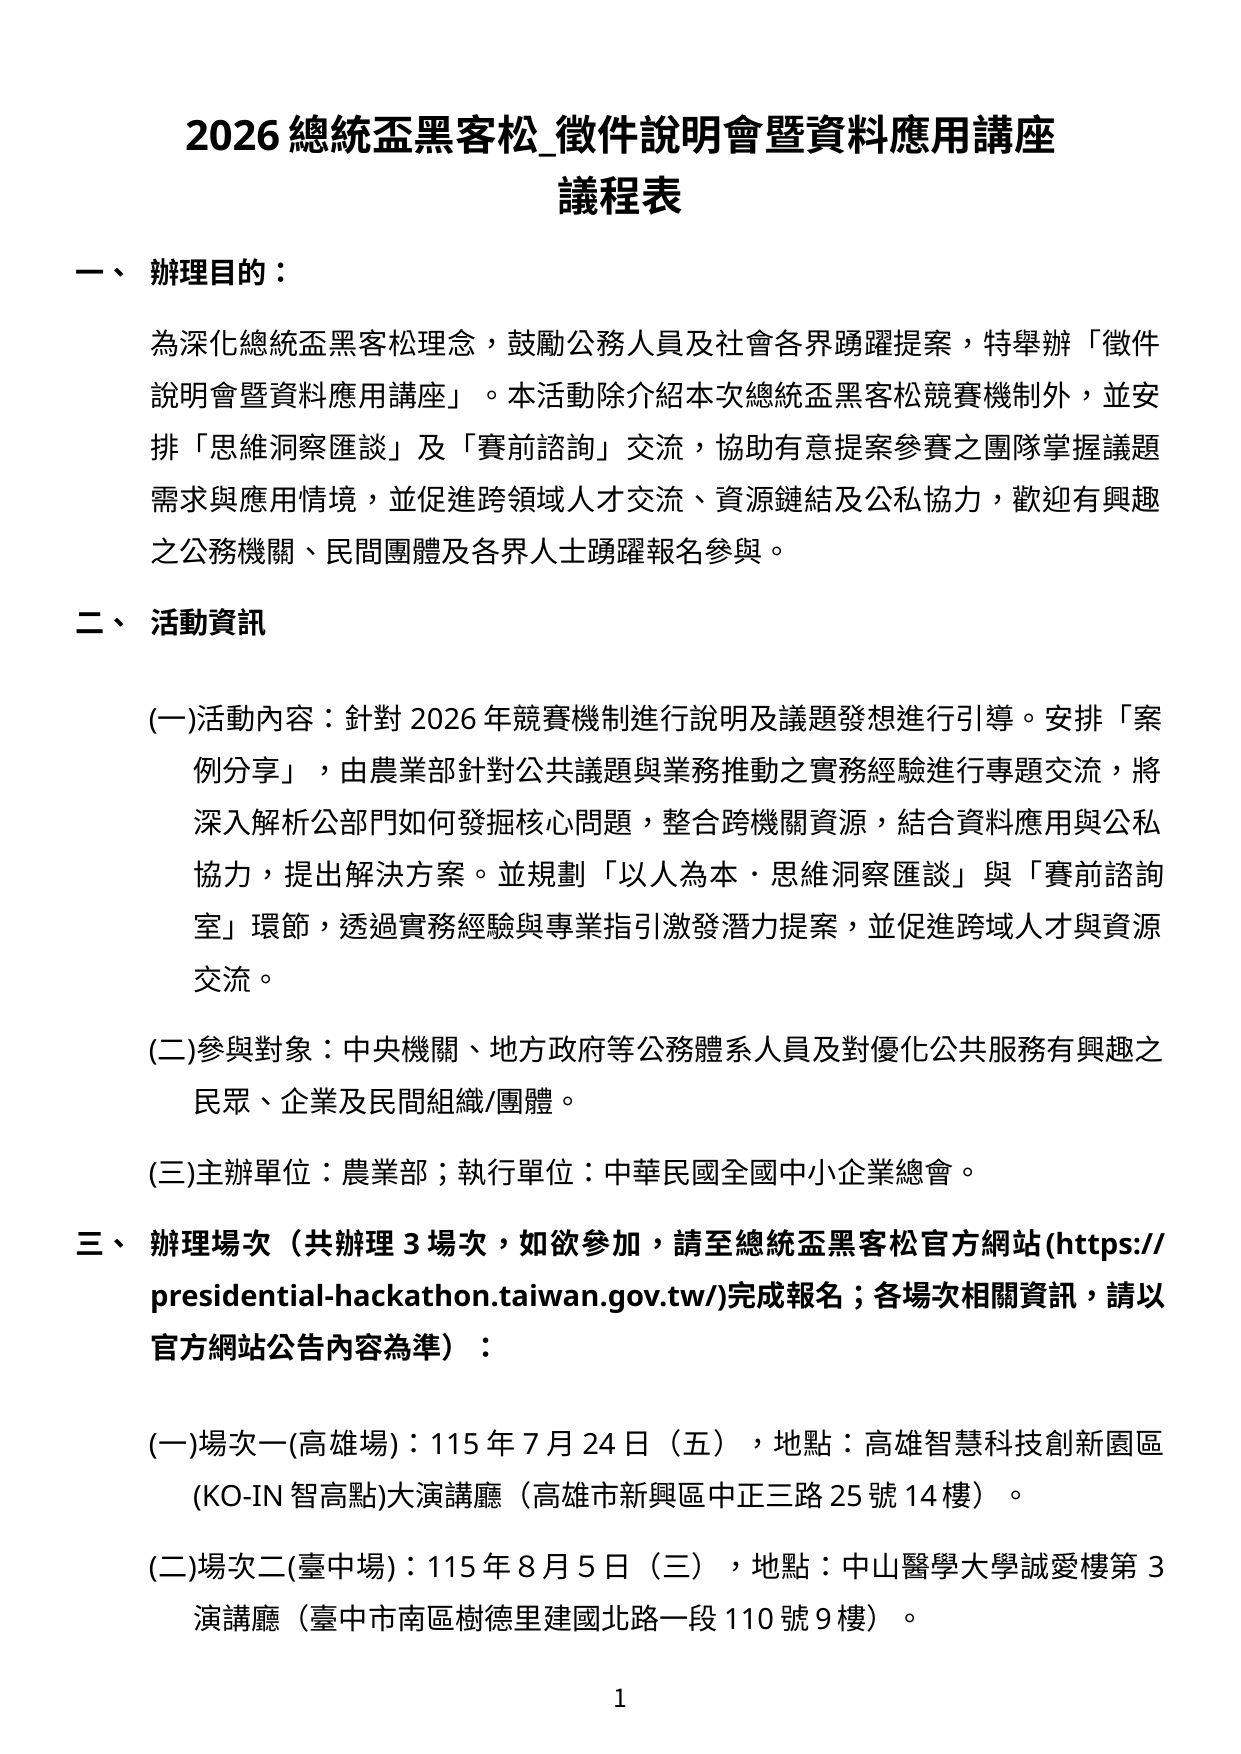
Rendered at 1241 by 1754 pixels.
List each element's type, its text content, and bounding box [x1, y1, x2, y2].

text (二)場次二(臺中場)：115年８月５日（三），地點：中山醫學大學誠愛樓第3演講廳（臺中市南區樹德里建國北路一段110號9樓）。 [148, 1536, 1165, 1640]
list 辦理場次（共辦理3場次，如欲參加，請至總統盃黑客松官方網站(https://presidential-hackathon.taiwan.gov.tw/)完成報名；各場次相關資訊，請以官方網站公告內容為準）： [75, 1213, 1165, 1369]
text 2026總統盃黑客松_徵件說明會暨資料應用講座 [75, 102, 1165, 163]
text (一)活動內容：針對2026年競賽機制進行說明及議題發想進行引導。安排「案例分享」，由農業部針對公共議題與業務推動之實務經驗進行專題交流，將深入解析公部門如何發掘核心問題，整合跨機關資源，結合資料應用與公私協力，提出解決方案。並規劃「以人為本．思維洞察匯談」與「賽前諮詢室」環節，透過實務經驗與專業指引激發潛力提案，並促進跨域人才與資源交流。 [148, 688, 1165, 1000]
text 議程表 [75, 163, 1165, 223]
text (二)參與對象：中央機關、地方政府等公務體系人員及對優化公共服務有興趣之民眾、企業及民間組織/團體。 [148, 1019, 1165, 1123]
text 為深化總統盃黑客松理念，鼓勵公務人員及社會各界踴躍提案，特舉辦「徵件說明會暨資料應用講座」。本活動除介紹本次總統盃黑客松競賽機制外，並安排「思維洞察匯談」及「賽前諮詢」交流，協助有意提案參賽之團隊掌握議題需求與應用情境，並促進跨領域人才交流、資源鏈結及公私協力，歡迎有興趣之公務機關、民間團體及各界人士踴躍報名參與。 [150, 313, 1165, 573]
list 活動資訊 [75, 592, 1165, 644]
text (一)場次一(高雄場)：115年7月24日（五），地點：高雄智慧科技創新園區(KO-IN智高點)大演講廳（高雄市新興區中正三路25號14樓）。 [148, 1413, 1165, 1517]
list 辦理目的： [75, 242, 1165, 294]
text (三)主辦單位：農業部；執行單位：中華民國全國中小企業總會。 [148, 1142, 1165, 1194]
